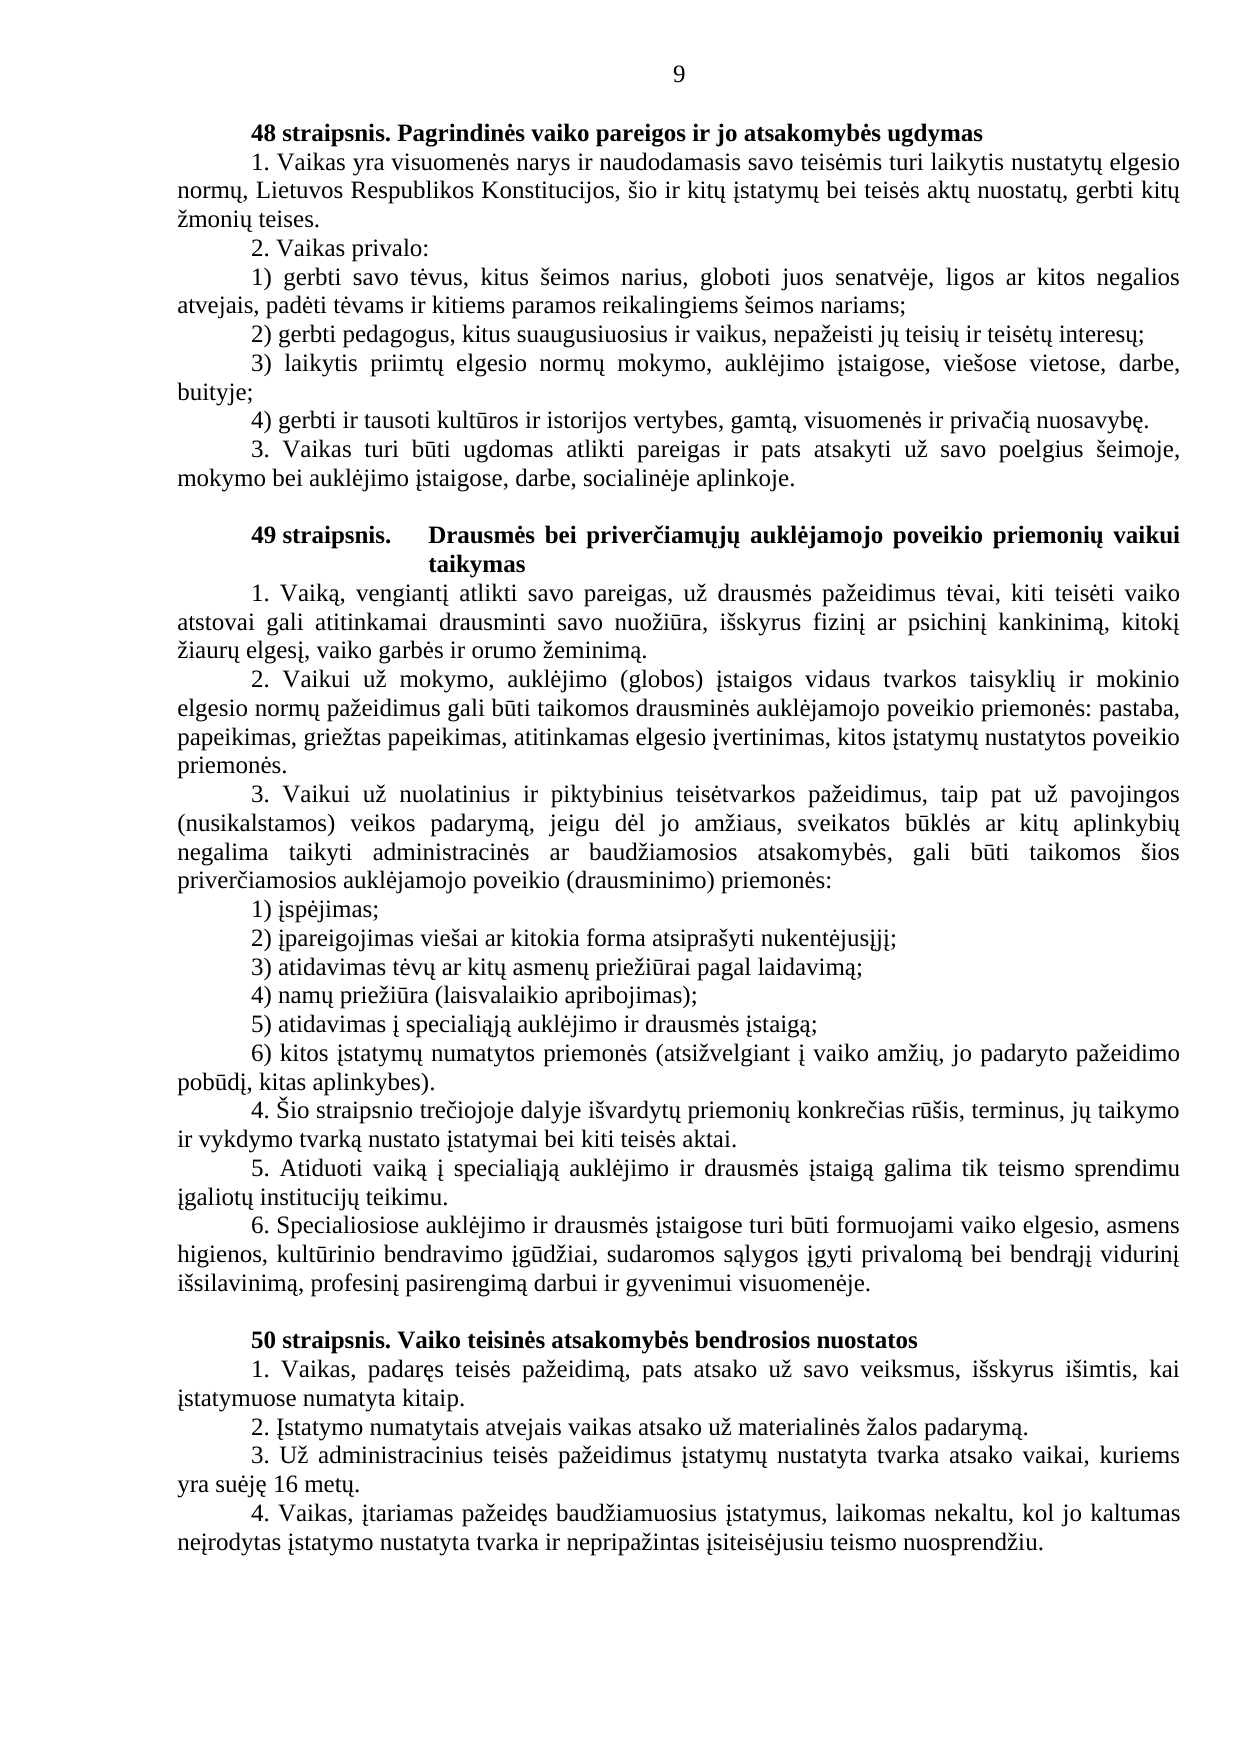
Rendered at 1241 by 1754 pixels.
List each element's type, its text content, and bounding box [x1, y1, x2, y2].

text 3. Vaikui už nuolatinius ir piktybinius teisėtvarkos pažeidimus, taip pat už pavojingos (nusikalstamos) veikos padarymą, jeigu dėl jo amžiaus, sveikatos būklės ar kitų aplinkybių negalima taikyti administracinės ar baudžiamosios atsakomybės, gali būti taikomos šios priverčiamosios auklėjamojo poveikio (drausminimo) priemonės: [177, 779, 1181, 894]
text 5) atidavimas į specialiąją auklėjimo ir drausmės įstaigą; [177, 1009, 1181, 1038]
text 3) laikytis priimtų elgesio normų mokymo, auklėjimo įstaigose, viešose vietose, darbe, buityje; [177, 348, 1181, 406]
text 2) įpareigojimas viešai ar kitokia forma atsiprašyti nukentėjusįjį; [177, 923, 1181, 952]
text 6) kitos įstatymų numatytos priemonės (atsižvelgiant į vaiko amžių, jo padaryto pažeidimo pobūdį, kitas aplinkybes). [177, 1038, 1181, 1096]
text 2) gerbti pedagogus, kitus suaugusiuosius ir vaikus, nepažeisti jų teisių ir teisėtų interesų; [177, 319, 1181, 348]
text 1. Vaikas yra visuomenės narys ir naudodamasis savo teisėmis turi laikytis nustatytų elgesio normų, Lietuvos Respublikos Konstitucijos, šio ir kitų įstatymų bei teisės aktų nuostatų, gerbti kitų žmonių teises. [177, 147, 1181, 233]
text 50 straipsnis. Vaiko teisinės atsakomybės bendrosios nuostatos [177, 1326, 1181, 1354]
text 1) įspėjimas; [177, 894, 1181, 923]
text 48 straipsnis. Pagrindinės vaiko pareigos ir jo atsakomybės ugdymas [177, 118, 1181, 147]
text 2. Vaikui už mokymo, auklėjimo (globos) įstaigos vidaus tvarkos taisyklių ir mokinio elgesio normų pažeidimus gali būti taikomos drausminės auklėjamojo poveikio priemonės: pastaba, papeikimas, griežtas papeikimas, atitinkamas elgesio įvertinimas, kitos įstatymų nustatytos poveikio priemonės. [177, 664, 1181, 779]
text 4) gerbti ir tausoti kultūros ir istorijos vertybes, gamtą, visuomenės ir privačią nuosavybę. [177, 406, 1181, 434]
text 3. Vaikas turi būti ugdomas atlikti pareigas ir pats atsakyti už savo poelgius šeimoje, mokymo bei auklėjimo įstaigose, darbe, socialinėje aplinkoje. [177, 434, 1181, 492]
text 2. Vaikas privalo: [177, 233, 1181, 262]
text 4. Šio straipsnio trečiojoje dalyje išvardytų priemonių konkrečias rūšis, terminus, jų taikymo ir vykdymo tvarką nustato įstatymai bei kiti teisės aktai. [177, 1096, 1181, 1153]
text 5. Atiduoti vaiką į specialiąją auklėjimo ir drausmės įstaigą galima tik teismo sprendimu įgaliotų institucijų teikimu. [177, 1153, 1181, 1211]
text 4) namų priežiūra (laisvalaikio apribojimas); [177, 981, 1181, 1009]
text 2. Įstatymo numatytais atvejais vaikas atsako už materialinės žalos padarymą. [177, 1412, 1181, 1441]
text 3. Už administracinius teisės pažeidimus įstatymų nustatyta tvarka atsako vaikai, kuriems yra suėję 16 metų. [177, 1441, 1181, 1498]
text 4. Vaikas, įtariamas pažeidęs baudžiamuosius įstatymus, laikomas nekaltu, kol jo kaltumas neįrodytas įstatymo nustatyta tvarka ir nepripažintas įsiteisėjusiu teismo nuosprendžiu. [177, 1498, 1181, 1556]
text 1. Vaikas, padaręs teisės pažeidimą, pats atsako už savo veiksmus, išskyrus išimtis, kai įstatymuose numatyta kitaip. [177, 1354, 1181, 1412]
text 6. Specialiosiose auklėjimo ir drausmės įstaigose turi būti formuojami vaiko elgesio, asmens higienos, kultūrinio bendravimo įgūdžiai, sudaromos sąlygos įgyti privalomą bei bendrąjį vidurinį išsilavinimą, profesinį pasirengimą darbui ir gyvenimui visuomenėje. [177, 1211, 1181, 1297]
text 1. Vaiką, vengiantį atlikti savo pareigas, už drausmės pažeidimus tėvai, kiti teisėti vaiko atstovai gali atitinkamai drausminti savo nuožiūra, išskyrus fizinį ar psichinį kankinimą, kitokį žiaurų elgesį, vaiko garbės ir orumo žeminimą. [177, 578, 1181, 664]
text 1) gerbti savo tėvus, kitus šeimos narius, globoti juos senatvėje, ligos ar kitos negalios atvejais, padėti tėvams ir kitiems paramos reikalingiems šeimos nariams; [177, 262, 1181, 319]
text 49 straipsnis. Drausmės bei priverčiamųjų auklėjamojo poveikio priemonių vaikui taikymas [251, 521, 1181, 578]
text 3) atidavimas tėvų ar kitų asmenų priežiūrai pagal laidavimą; [177, 952, 1181, 981]
